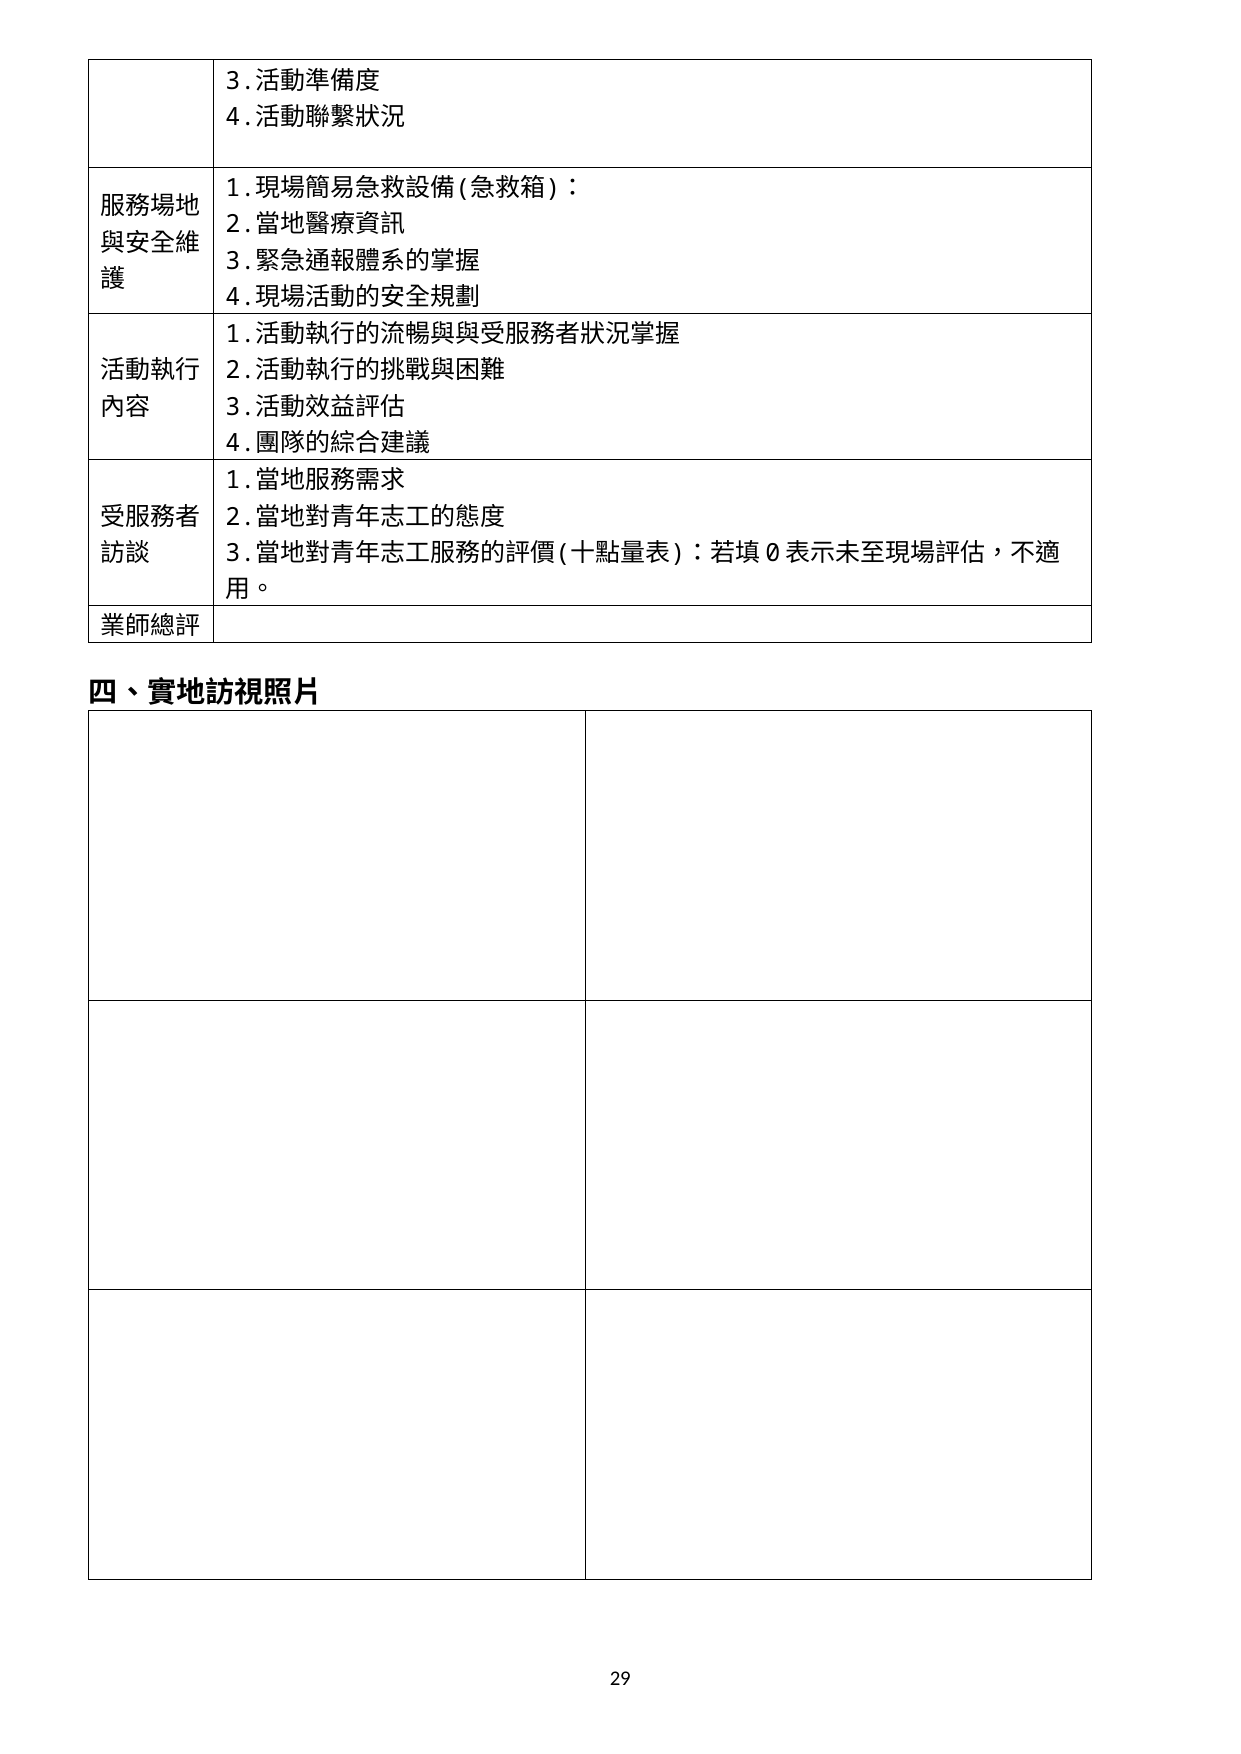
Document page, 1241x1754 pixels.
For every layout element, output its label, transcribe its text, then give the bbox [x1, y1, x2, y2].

table_cell [586, 1290, 1091, 1578]
table_cell 1.活動執行的流暢與與受服務者狀況掌握 2.活動執行的挑戰與困難 3.活動效益評估 4.團隊的綜合建議 [214, 314, 1091, 459]
table_cell 服務場地與安全維護 [89, 168, 213, 313]
table_cell 1.現場簡易急救設備(急救箱)： 2.當地醫療資訊 3.緊急通報體系的掌握 4.現場活動的安全規劃 [214, 168, 1091, 313]
table_cell [89, 1290, 585, 1578]
table_cell [586, 1001, 1091, 1289]
table_header [89, 711, 585, 1000]
table_cell 3.活動準備度 4.活動聯繫狀況 [214, 60, 1091, 167]
table_cell 受服務者訪談 [89, 460, 213, 605]
table_cell 業師總評 [89, 606, 213, 642]
table_cell [89, 60, 213, 167]
text 四、實地訪視照片 [89, 668, 1152, 710]
table_header [586, 711, 1091, 1000]
table_cell [214, 606, 1091, 642]
table_cell 1.當地服務需求 2.當地對青年志工的態度 3.當地對青年志工服務的評價(十點量表)：若填0表示未至現場評估，不適用。 [214, 460, 1091, 605]
table_cell 活動執行內容 [89, 314, 213, 459]
table_cell [89, 1001, 585, 1289]
